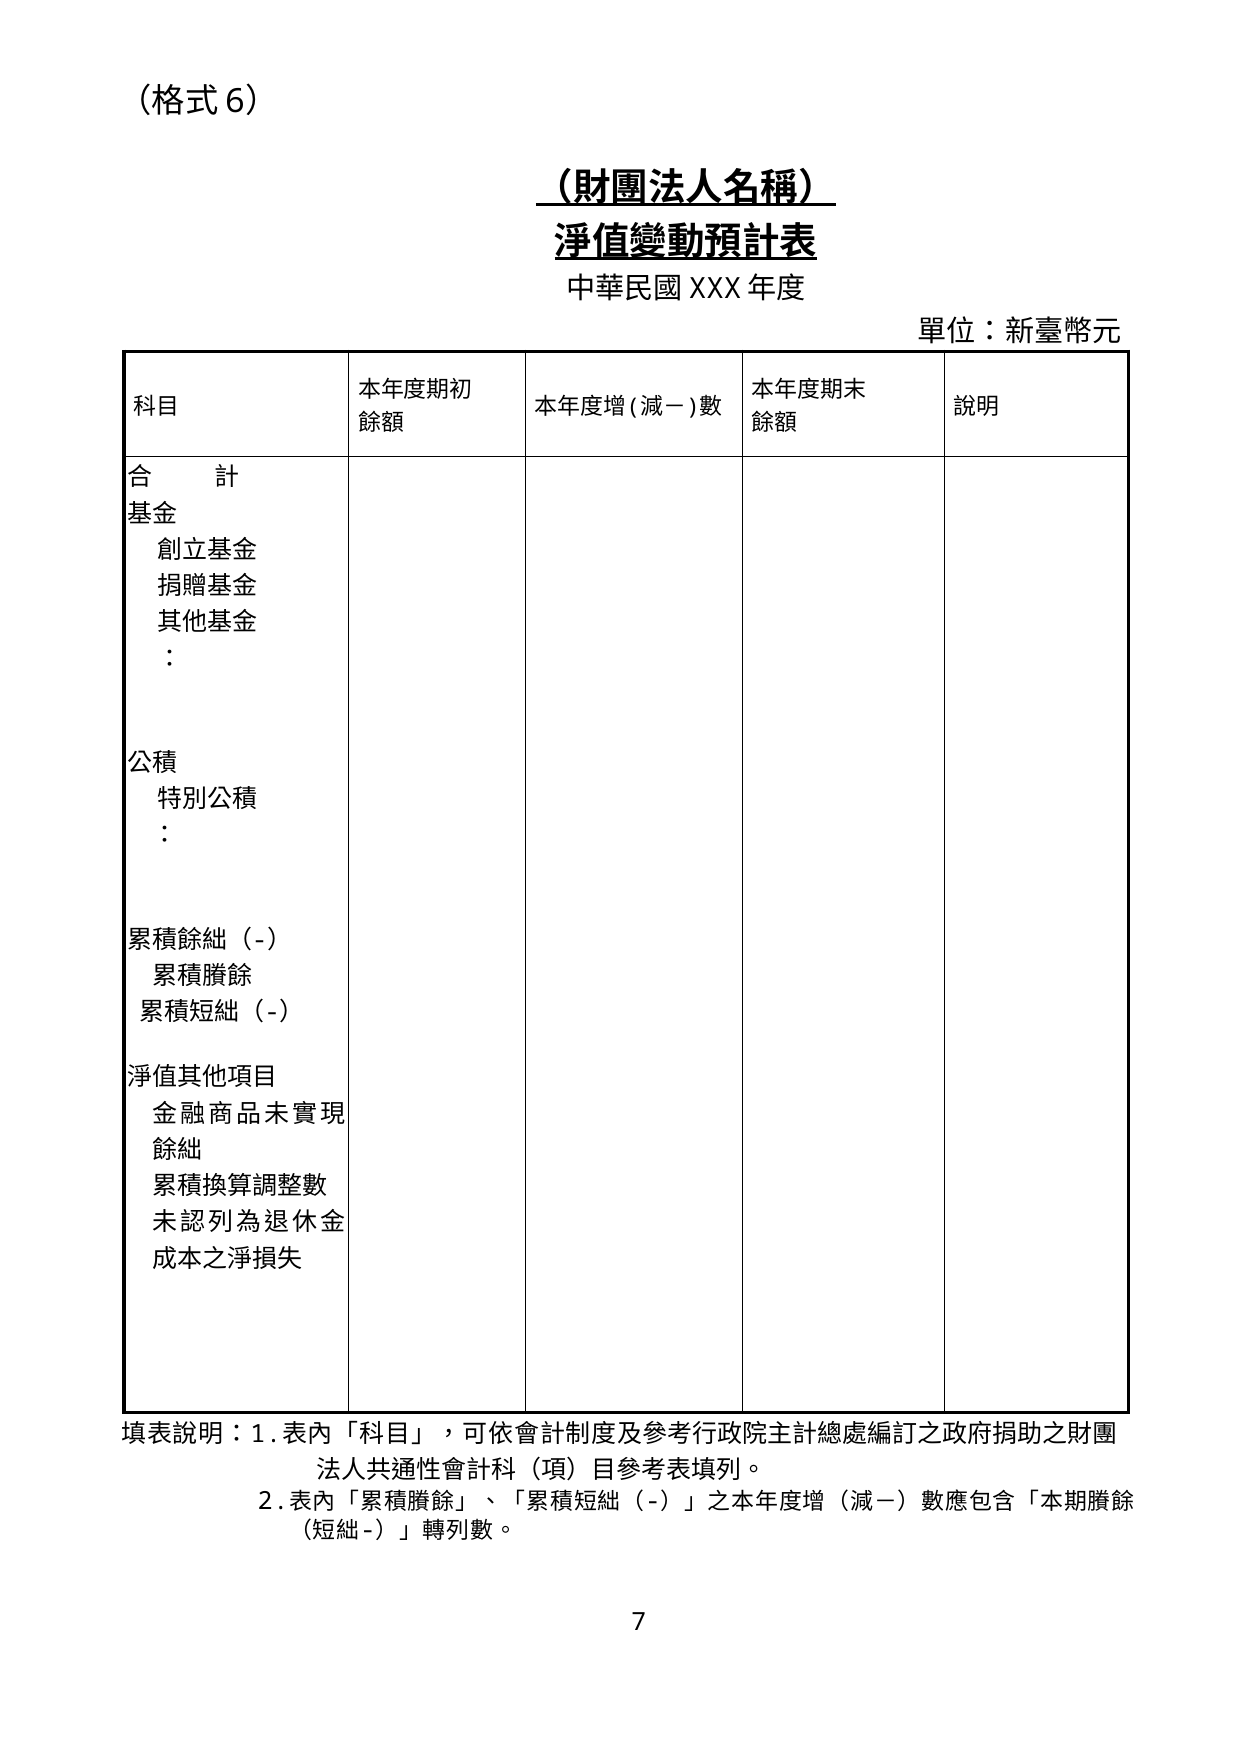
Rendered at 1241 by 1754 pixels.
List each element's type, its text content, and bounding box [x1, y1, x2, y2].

table_header 本年度增(減－)數 [526, 353, 742, 456]
text （格式6） [118, 74, 1162, 122]
text 單位：新臺幣元 [208, 307, 1121, 349]
table_header 科目 [126, 353, 348, 456]
text （短絀-）」轉列數。 [257, 1515, 1162, 1544]
text （財團法人名稱） [208, 156, 1162, 211]
table_header 本年度期初 餘額 [349, 353, 525, 456]
text 填表說明：1.表內「科目」，可依會計制度及參考行政院主計總處編訂之政府捐助之財團 [121, 1414, 1162, 1450]
text 中華民國XXX年度 [208, 265, 1162, 307]
table_cell [349, 457, 525, 1411]
table_header 本年度期末 餘額 [743, 353, 944, 456]
text 2.表內「累積賸餘」、「累積短絀（-）」之本年度增（減－）數應包含「本期賸餘 [257, 1486, 1162, 1515]
table_header 說明 [945, 353, 1127, 456]
table_cell [945, 457, 1127, 1411]
table_cell [526, 457, 742, 1411]
text 淨值變動預計表 [208, 211, 1162, 265]
table_cell 合 計 基金 創立基金 捐贈基金 其他基金 ： 公積 特別公積 ： 累積餘絀（-） 累積賸餘 累積短絀（-） 淨值其他項目 金融商品未實現餘絀 累積換算調整數 未認列為退休金成本之淨損失 [126, 457, 348, 1411]
table_cell [743, 457, 944, 1411]
text 法人共通性會計科（項）目參考表填列。 [121, 1450, 1162, 1486]
